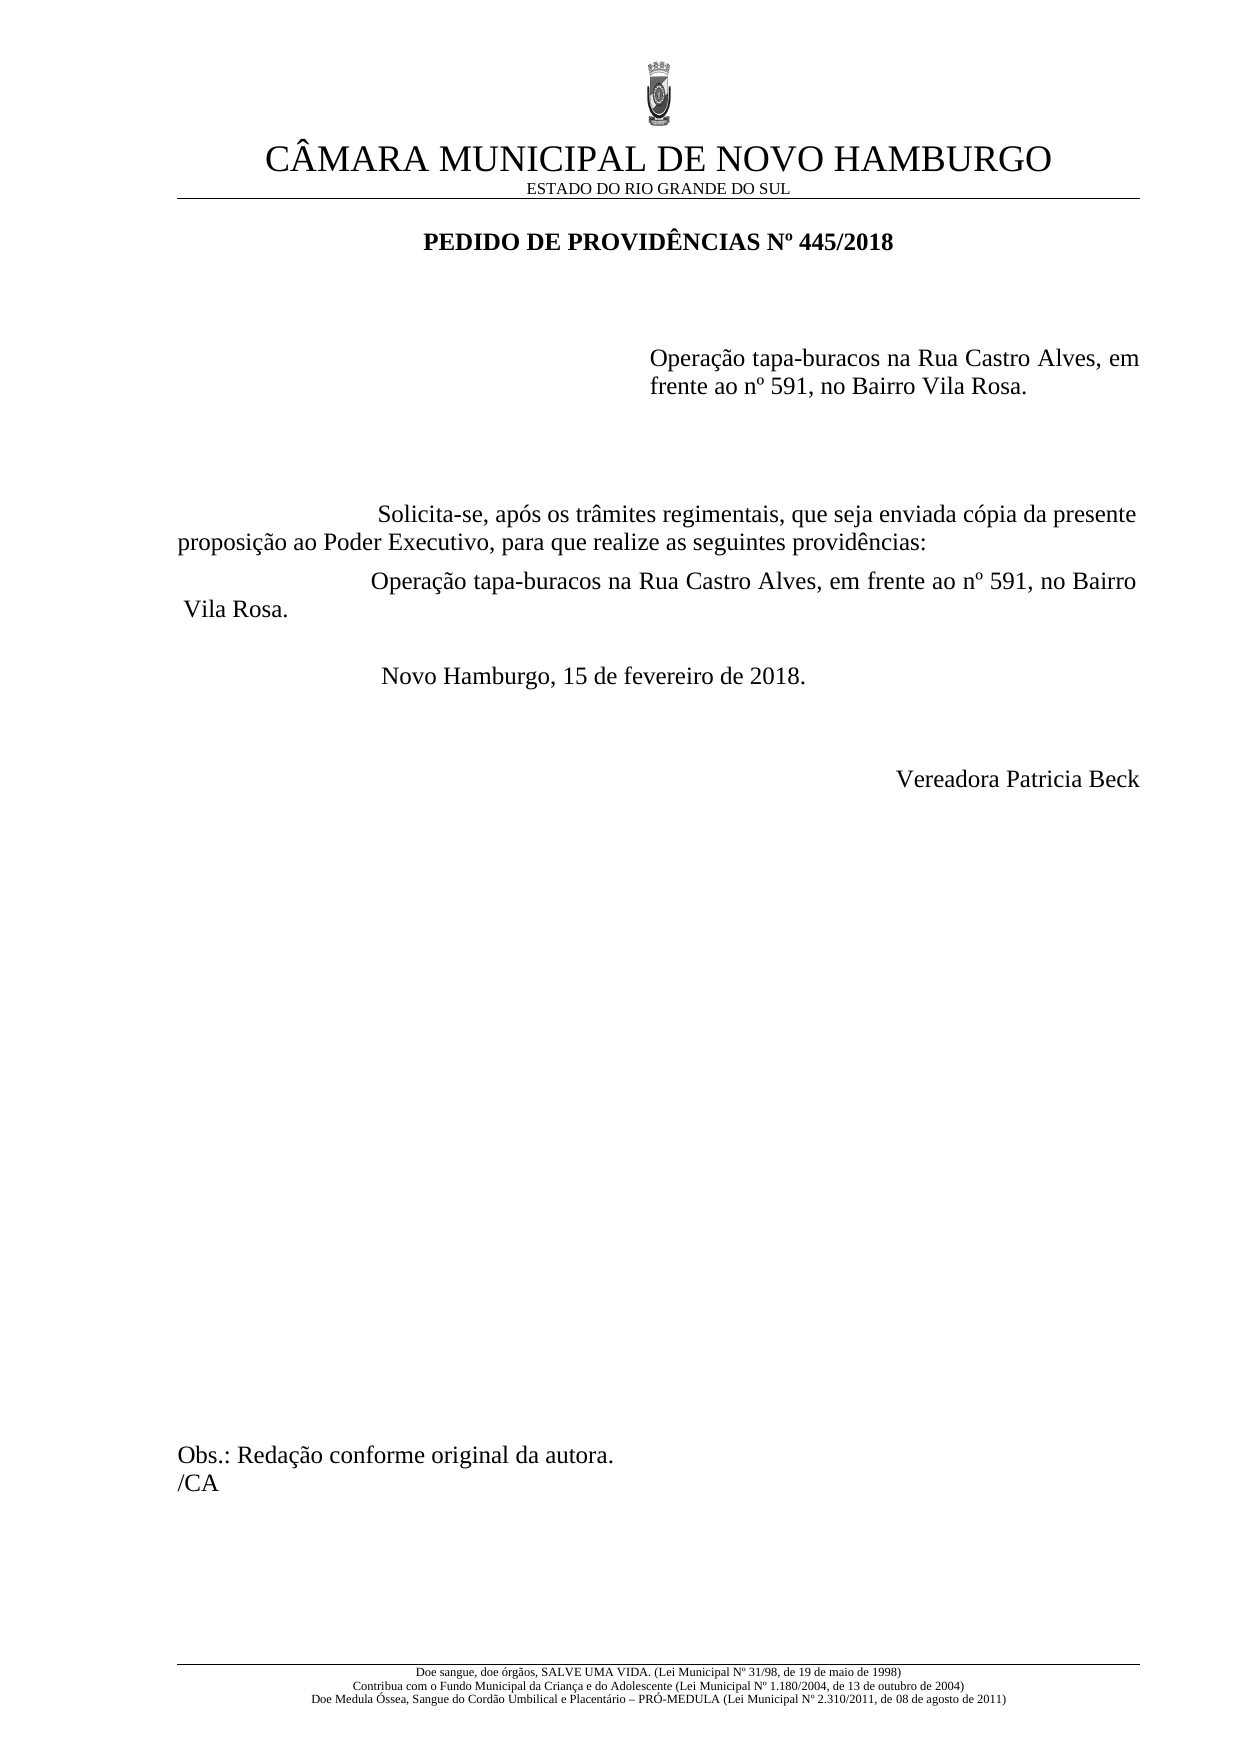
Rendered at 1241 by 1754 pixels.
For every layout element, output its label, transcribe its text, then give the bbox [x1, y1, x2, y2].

text Operação tapa-buracos na Rua Castro Alves, em frente ao nº 591, no Bairro Vila Rosa. [183, 567, 1140, 623]
text PEDIDO DE PROVIDÊNCIAS Nº 445/2018 [177, 228, 1140, 256]
text Solicita-se, após os trâmites regimentais, que seja enviada cópia da presente proposição ao Poder Executivo, para que realize as seguintes providências: [177, 500, 1140, 556]
text Novo Hamburgo, 15 de fevereiro de 2018. [177, 662, 1140, 690]
text Operação tapa-buracos na Rua Castro Alves, em frente ao nº 591, no Bairro Vila Rosa. [649, 344, 1140, 400]
text Obs.: Redação conforme original da autora. [177, 1442, 1140, 1469]
text /CA [177, 1469, 1140, 1497]
text Vereadora Patricia Beck [177, 765, 1140, 793]
